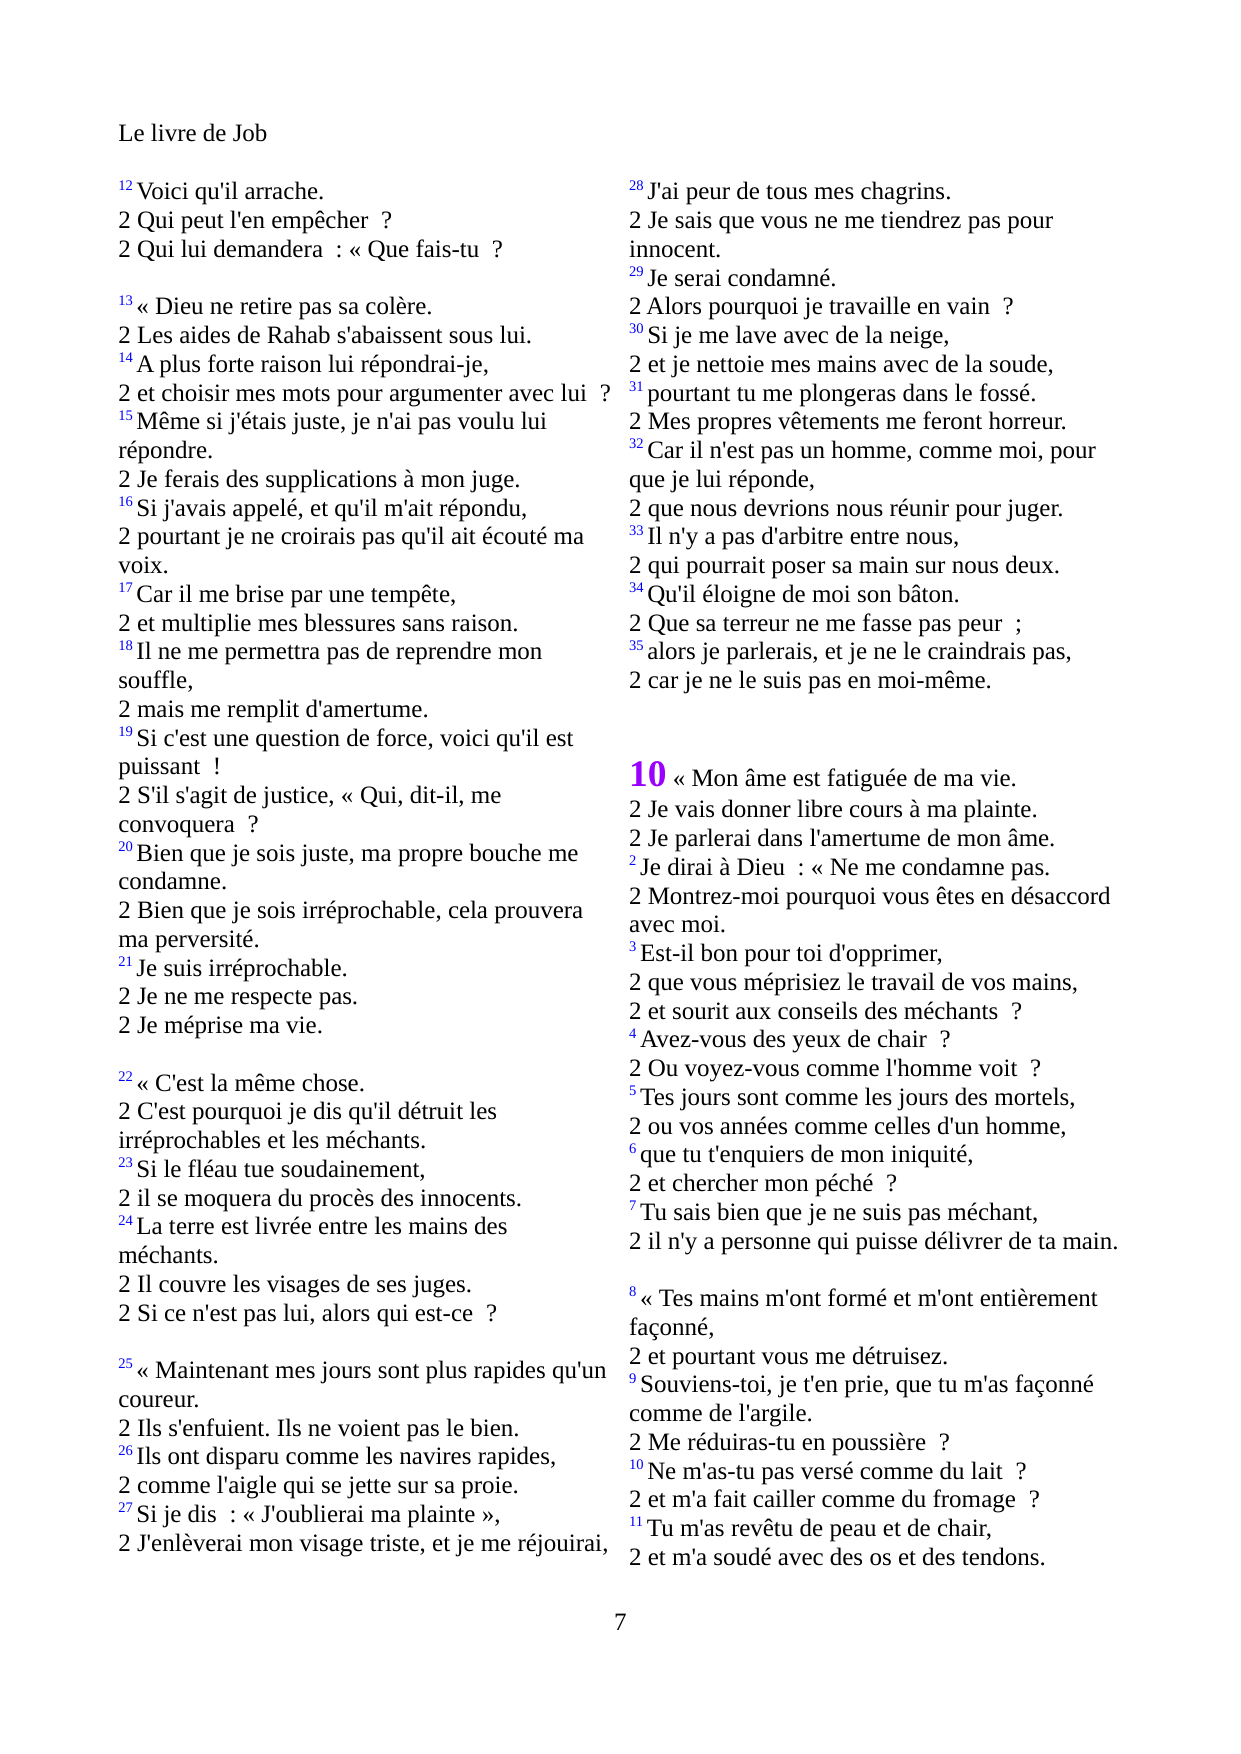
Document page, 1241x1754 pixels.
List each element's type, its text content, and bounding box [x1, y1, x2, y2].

text 2 mais me remplit d'amertume. [118, 694, 611, 723]
text 2 Si ce n'est pas lui, alors qui est-ce ? [118, 1298, 611, 1326]
text 31 pourtant tu me plongeras dans le fossé. [629, 378, 1122, 406]
text 12 Voici qu'il arrache. [118, 176, 611, 205]
text 15 Même si j'étais juste, je n'ai pas voulu lui répondre. [118, 406, 611, 464]
text 2 et m'a soudé avec des os et des tendons. [629, 1542, 1122, 1571]
text 2 et chercher mon péché ? [629, 1168, 1122, 1197]
text 28 J'ai peur de tous mes chagrins. [629, 176, 1122, 205]
text 2 Je vais donner libre cours à ma plainte. [629, 794, 1122, 823]
text 2 Je ne me respecte pas. [118, 981, 611, 1010]
text 29 Je serai condamné. [629, 263, 1122, 291]
text 23 Si le fléau tue soudainement, [118, 1154, 611, 1183]
text 2 Me réduiras-tu en poussière ? [629, 1427, 1122, 1456]
text 18 Il ne me permettra pas de reprendre mon souffle, [118, 636, 611, 694]
text 2 Je parlerai dans l'amertume de mon âme. [629, 823, 1122, 852]
text 2 S'il s'agit de justice, « Qui, dit-il, me convoquera ? [118, 780, 611, 838]
text 2 Bien que je sois irréprochable, cela prouvera ma perversité. [118, 895, 611, 953]
text 35 alors je parlerais, et je ne le craindrais pas, [629, 636, 1122, 665]
text 3 Est-il bon pour toi d'opprimer, [629, 938, 1122, 967]
text 2 pourtant je ne croirais pas qu'il ait écouté ma voix. [118, 521, 611, 579]
text 26 Ils ont disparu comme les navires rapides, [118, 1441, 611, 1470]
text 2 Alors pourquoi je travaille en vain ? [629, 291, 1122, 320]
text 21 Je suis irréprochable. [118, 953, 611, 981]
text 2 Montrez-moi pourquoi vous êtes en désaccord avec moi. [629, 881, 1122, 938]
text 2 comme l'aigle qui se jette sur sa proie. [118, 1470, 611, 1499]
text 2 car je ne le suis pas en moi-même. [629, 665, 1122, 694]
text 2 Je ferais des supplications à mon juge. [118, 464, 611, 493]
text 8 « Tes mains m'ont formé et m'ont entièrement façonné, [629, 1283, 1122, 1341]
text 9 Souviens-toi, je t'en prie, que tu m'as façonné comme de l'argile. [629, 1369, 1122, 1427]
text 2 et choisir mes mots pour argumenter avec lui ? [118, 378, 611, 406]
text 2 Ils s'enfuient. Ils ne voient pas le bien. [118, 1413, 611, 1441]
text 10 « Mon âme est fatiguée de ma vie. [629, 751, 1122, 794]
text 2 ou vos années comme celles d'un homme, [629, 1111, 1122, 1139]
text 16 Si j'avais appelé, et qu'il m'ait répondu, [118, 493, 611, 521]
text 13 « Dieu ne retire pas sa colère. [118, 291, 611, 320]
text 14 A plus forte raison lui répondrai-je, [118, 349, 611, 378]
text 2 il n'y a personne qui puisse délivrer de ta main. [629, 1226, 1122, 1254]
text 2 Qui peut l'en empêcher ? [118, 205, 611, 234]
text 7 Tu sais bien que je ne suis pas méchant, [629, 1197, 1122, 1226]
text 2 J'enlèverai mon visage triste, et je me réjouirai, [118, 1528, 611, 1556]
text 2 Les aides de Rahab s'abaissent sous lui. [118, 320, 611, 349]
text 2 Je méprise ma vie. [118, 1010, 611, 1039]
text 2 Que sa terreur ne me fasse pas peur ; [629, 608, 1122, 636]
text 2 et je nettoie mes mains avec de la soude, [629, 349, 1122, 378]
text 6 que tu t'enquiers de mon iniquité, [629, 1139, 1122, 1168]
text 4 Avez-vous des yeux de chair ? [629, 1024, 1122, 1053]
text 22 « C'est la même chose. [118, 1068, 611, 1096]
text 2 Ou voyez-vous comme l'homme voit ? [629, 1053, 1122, 1082]
text 34 Qu'il éloigne de moi son bâton. [629, 579, 1122, 608]
text 5 Tes jours sont comme les jours des mortels, [629, 1082, 1122, 1111]
text 30 Si je me lave avec de la neige, [629, 320, 1122, 349]
text 32 Car il n'est pas un homme, comme moi, pour que je lui réponde, [629, 435, 1122, 493]
text 20 Bien que je sois juste, ma propre bouche me condamne. [118, 838, 611, 895]
text 11 Tu m'as revêtu de peau et de chair, [629, 1513, 1122, 1542]
text 2 il se moquera du procès des innocents. [118, 1183, 611, 1211]
text 25 « Maintenant mes jours sont plus rapides qu'un coureur. [118, 1355, 611, 1413]
text 2 C'est pourquoi je dis qu'il détruit les irréprochables et les méchants. [118, 1096, 611, 1154]
text 24 La terre est livrée entre les mains des méchants. [118, 1211, 611, 1269]
text 17 Car il me brise par une tempête, [118, 579, 611, 608]
text 2 Il couvre les visages de ses juges. [118, 1269, 611, 1298]
text 2 que nous devrions nous réunir pour juger. [629, 493, 1122, 521]
text 19 Si c'est une question de force, voici qu'il est puissant ! [118, 723, 611, 780]
text 2 que vous méprisiez le travail de vos mains, [629, 967, 1122, 996]
text 2 qui pourrait poser sa main sur nous deux. [629, 550, 1122, 579]
text 2 et multiplie mes blessures sans raison. [118, 608, 611, 636]
text 2 Qui lui demandera : « Que fais-tu ? [118, 234, 611, 263]
text 33 Il n'y a pas d'arbitre entre nous, [629, 521, 1122, 550]
text 27 Si je dis : « J'oublierai ma plainte », [118, 1499, 611, 1528]
text 2 et sourit aux conseils des méchants ? [629, 996, 1122, 1024]
text 2 et m'a fait cailler comme du fromage ? [629, 1484, 1122, 1513]
text 10 Ne m'as-tu pas versé comme du lait ? [629, 1456, 1122, 1484]
text 2 Mes propres vêtements me feront horreur. [629, 406, 1122, 435]
text 2 et pourtant vous me détruisez. [629, 1341, 1122, 1369]
text 2 Je dirai à Dieu : « Ne me condamne pas. [629, 852, 1122, 881]
text 2 Je sais que vous ne me tiendrez pas pour innocent. [629, 205, 1122, 263]
